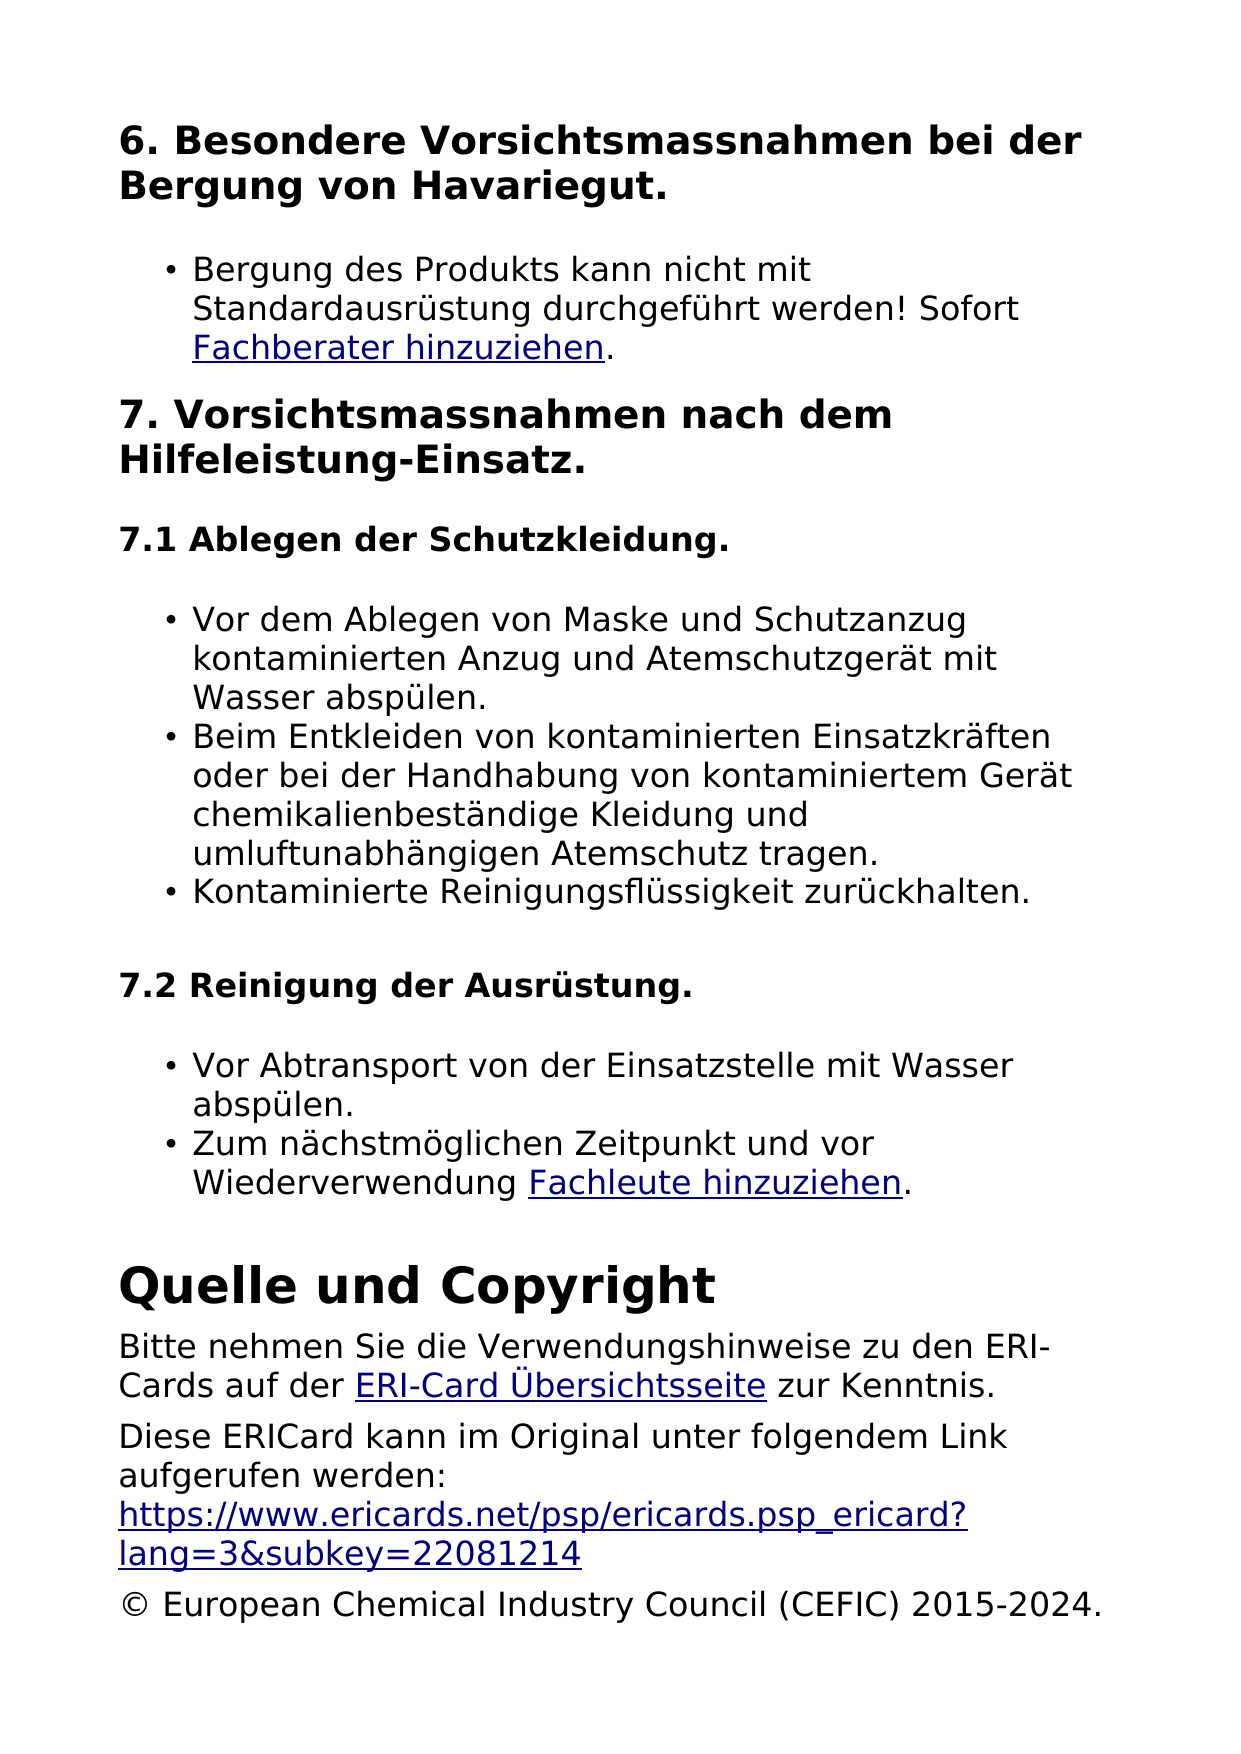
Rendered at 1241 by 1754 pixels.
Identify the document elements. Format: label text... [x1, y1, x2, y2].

subtitle 7. Vorsichtsmassnahmen nach dem Hilfeleistung-Einsatz. [118, 392, 1122, 482]
text Bitte nehmen Sie die Verwendungshinweise zu den ERI-Cards auf der ERI-Card Übersichtsseite zur Kenntnis. [118, 1328, 1122, 1405]
list Vor Abtransport von der Einsatzstelle mit Wasser abspülen. [177, 1047, 1122, 1125]
list Kontaminierte Reinigungsflüssigkeit zurückhalten. [177, 873, 1122, 912]
list Beim Entkleiden von kontaminierten Einsatzkräften oder bei der Handhabung von kontaminiertem Gerät chemikalienbeständige Kleidung und umluftunabhängigen Atemschutz tragen. [177, 717, 1122, 873]
text Diese ERICard kann im Original unter folgendem Link aufgerufen werden: https://www.ericards.net/psp/ericards.psp_ericard?lang=3&subkey=22081214 [118, 1418, 1122, 1573]
list Bergung des Produkts kann nicht mit Standardausrüstung durchgeführt werden! Sofort Fachberater hinzuziehen. [177, 251, 1122, 367]
list Zum nächstmöglichen Zeitpunkt und vor Wiederverwendung Fachleute hinzuziehen. [177, 1125, 1122, 1202]
text © European Chemical Industry Council (CEFIC) 2015-2024. [118, 1586, 1122, 1624]
subtitle 7.2 Reinigung der Ausrüstung. [118, 966, 1122, 1005]
subtitle 6. Besondere Vorsichtsmassnahmen bei der Bergung von Havariegut. [118, 118, 1122, 208]
subtitle 7.1 Ablegen der Schutzkleidung. [118, 520, 1122, 559]
list Vor dem Ablegen von Maske und Schutzanzug kontaminierten Anzug und Atemschutzgerät mit Wasser abspülen. [177, 601, 1122, 717]
subtitle Quelle und Copyright [118, 1257, 1122, 1315]
